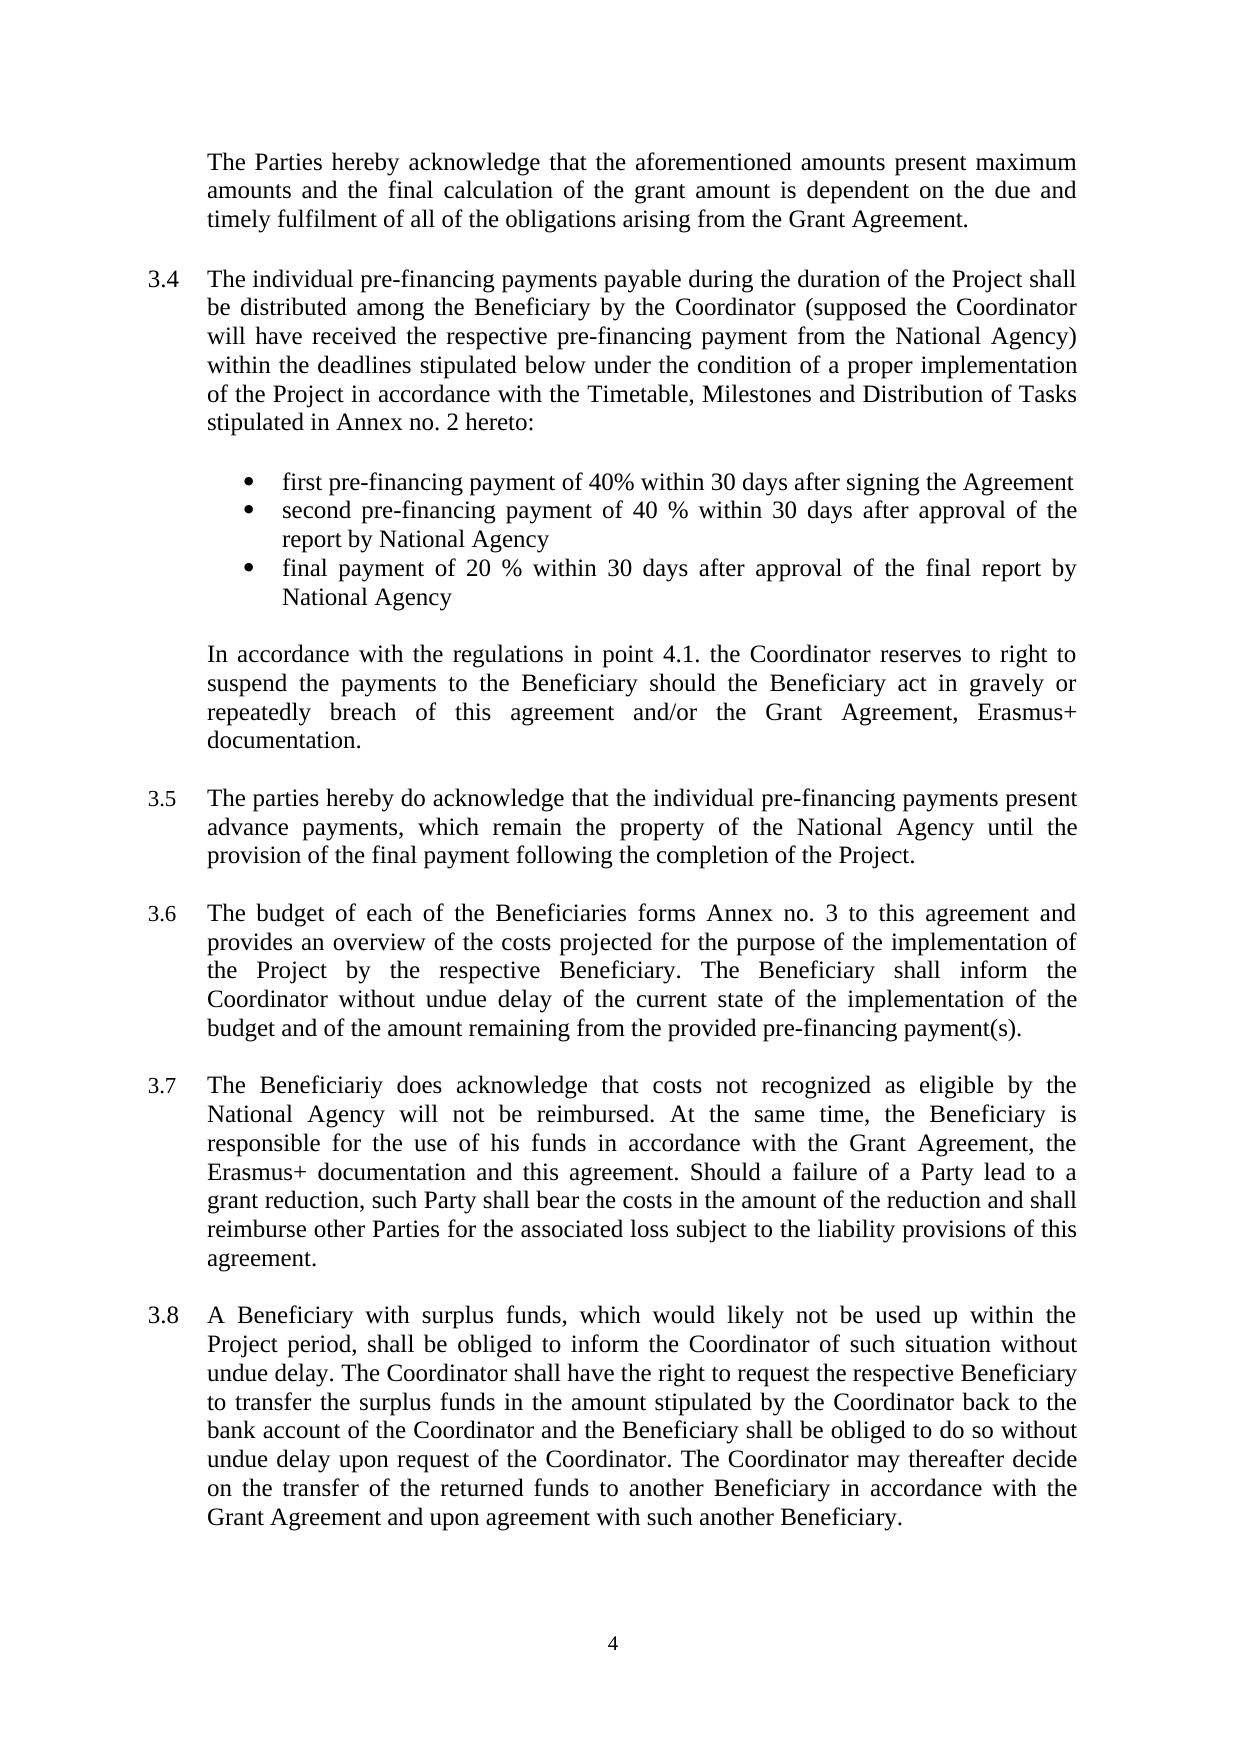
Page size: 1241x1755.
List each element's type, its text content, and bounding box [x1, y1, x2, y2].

list second pre-financing payment of 40 % within 30 days after approval of the report by National Agency [244, 495, 1078, 553]
list A Beneficiary with surplus funds, which would likely not be used up within the Project period, shall be obliged to inform the Coordinator of such situation without undue delay. The Coordinator shall have the right to request the respective Beneficiary to transfer the surplus funds in the amount stipulated by the Coordinator back to the bank account of the Coordinator and the Beneficiary shall be obliged to do so without undue delay upon request of the Coordinator. The Coordinator may thereafter decide on the transfer of the returned funds to another Beneficiary in accordance with the Grant Agreement and upon agreement with such another Beneficiary. [148, 1300, 1078, 1530]
list The Beneficiariy does acknowledge that costs not recognized as eligible by the National Agency will not be reimbursed. At the same time, the Beneficiary is responsible for the use of his funds in accordance with the Grant Agreement, the Erasmus+ documentation and this agreement. Should a failure of a Party lead to a grant reduction, such Party shall bear the costs in the amount of the reduction and shall reimburse other Parties for the associated loss subject to the liability provisions of this agreement. [148, 1070, 1078, 1272]
list The parties hereby do acknowledge that the individual pre-financing payments present advance payments, which remain the property of the National Agency until the provision of the final payment following the completion of the Project. [148, 783, 1078, 869]
list final payment of 20 % within 30 days after approval of the final report by National Agency [244, 553, 1078, 610]
text The Parties hereby acknowledge that the aforementioned amounts present maximum amounts and the final calculation of the grant amount is dependent on the due and timely fulfilment of all of the obligations arising from the Grant Agreement. [207, 147, 1078, 233]
list The budget of each of the Beneficiaries forms Annex no. 3 to this agreement and provides an overview of the costs projected for the purpose of the implementation of the Project by the respective Beneficiary. The Beneficiary shall inform the Coordinator without undue delay of the current state of the implementation of the budget and of the amount remaining from the provided pre-financing payment(s). [148, 898, 1078, 1042]
list The individual pre-financing payments payable during the duration of the Project shall be distributed among the Beneficiary by the Coordinator (supposed the Coordinator will have received the respective pre-financing payment from the National Agency) within the deadlines stipulated below under the condition of a proper implementation of the Project in accordance with the Timetable, Milestones and Distribution of Tasks stipulated in Annex no. 2 hereto: [148, 264, 1078, 436]
list first pre-financing payment of 40% within 30 days after signing the Agreement [244, 467, 1078, 495]
text In accordance with the regulations in point 4.1. the Coordinator reserves to right to suspend the payments to the Beneficiary should the Beneficiary act in gravely or repeatedly breach of this agreement and/or the Grant Agreement, Erasmus+ documentation. [207, 639, 1078, 754]
